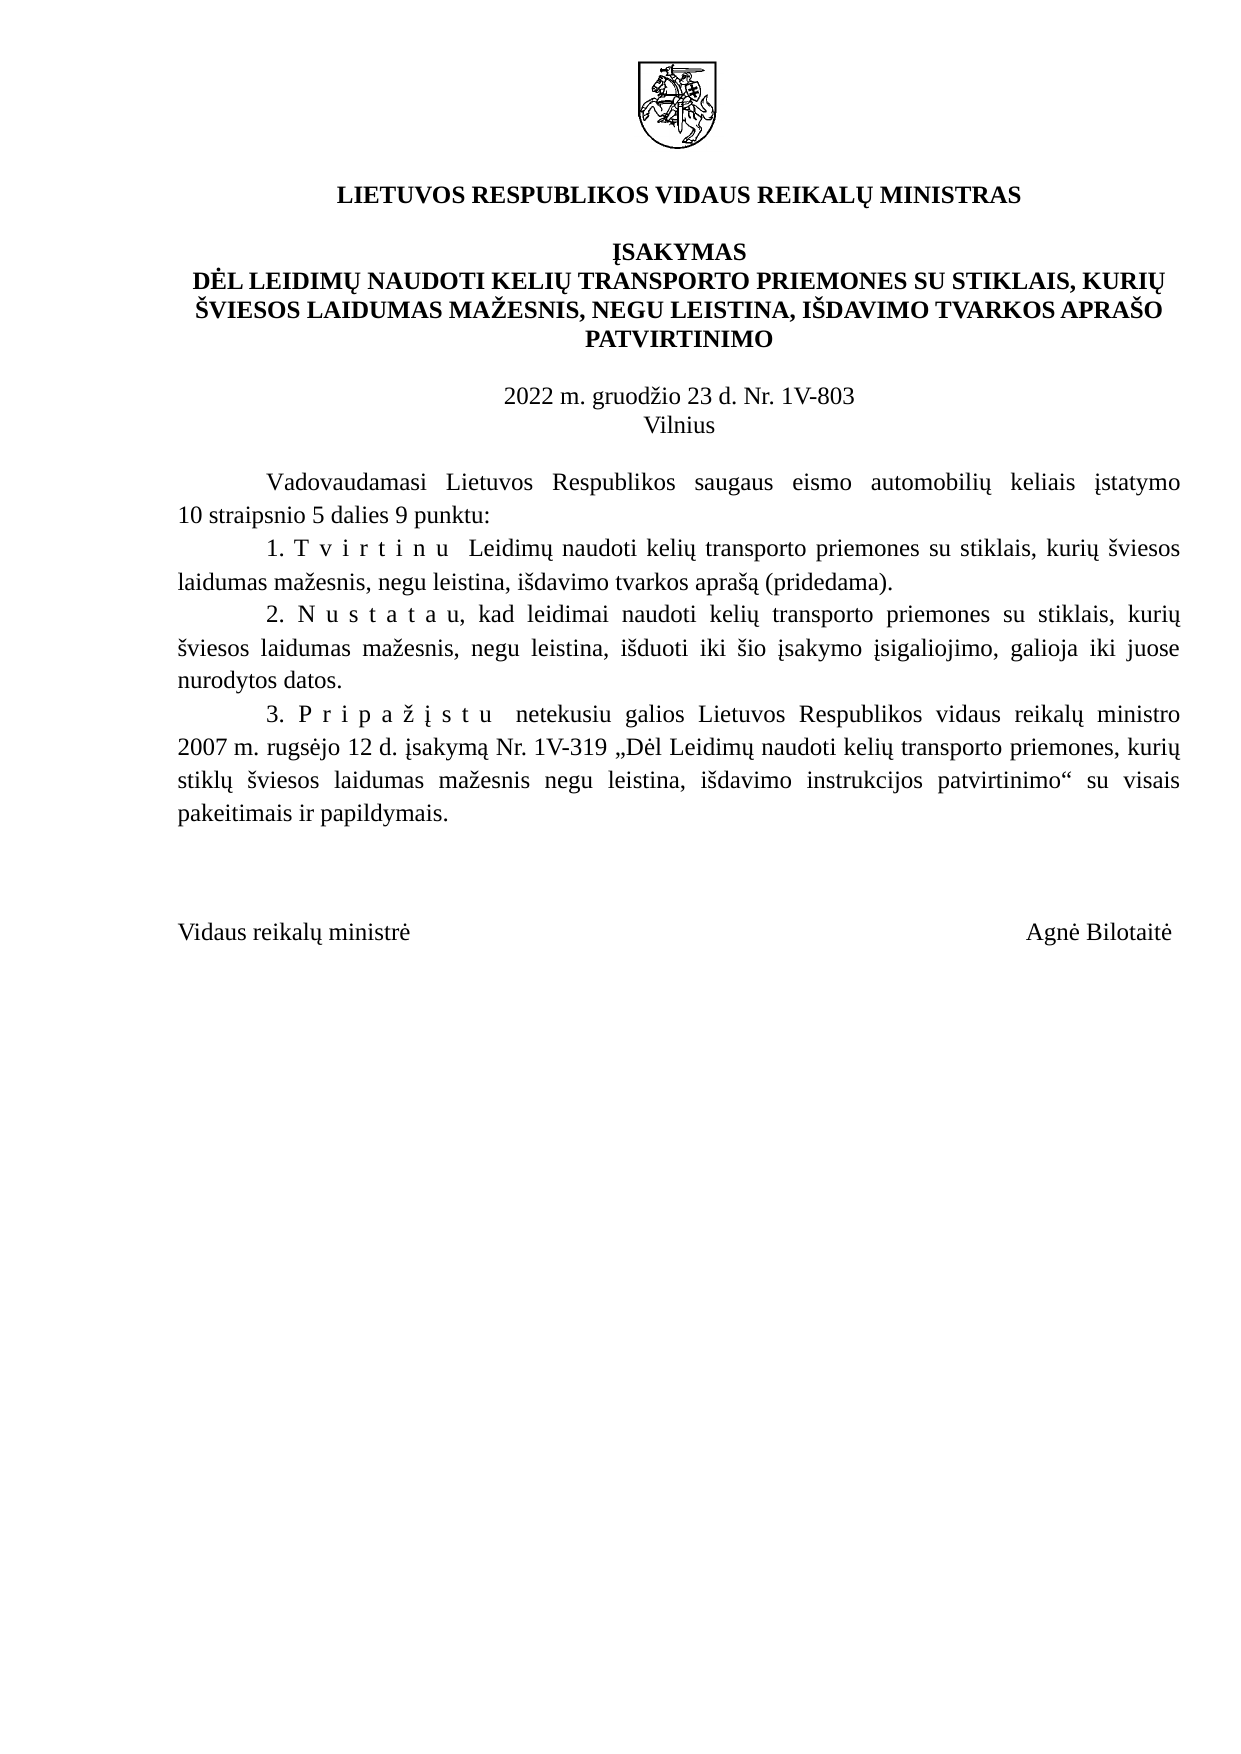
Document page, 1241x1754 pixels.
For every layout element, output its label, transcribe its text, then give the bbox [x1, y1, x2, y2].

text Vadovaudamasi Lietuvos Respublikos saugaus eismo automobilių keliais įstatymo 10 straipsnio 5 dalies 9 punktu: [177, 467, 1181, 529]
text Vilnius [177, 410, 1181, 439]
text DĖL LEIDIMŲ NAUDOTI KELIŲ TRANSPORTO PRIEMONES SU STIKLAIS, KURIŲ ŠVIESOS LAIDUMAS MAŽESNIS, NEGU LEISTINA, IŠDAVIMO TVARKOS APRAŠO PATVIRTINIMO [177, 266, 1181, 352]
text 2022 m. gruodžio 23 d. Nr. 1V-803 [177, 381, 1181, 410]
text 3. Pripažįstu netekusiu galios Lietuvos Respublikos vidaus reikalų ministro 2007 m. rugsėjo 12 d. įsakymą Nr. 1V-319 „Dėl Leidimų naudoti kelių transporto priemones, kurių stiklų šviesos laidumas mažesnis negu leistina, išdavimo instrukcijos patvirtinimo“ su visais pakeitimais ir papildymais. [177, 699, 1181, 826]
text 2. Nustatau, kad leidimai naudoti kelių transporto priemones su stiklais, kurių šviesos laidumas mažesnis, negu leistina, išduoti iki šio įsakymo įsigaliojimo, galioja iki juose nurodytos datos. [177, 599, 1181, 694]
text LIETUVOS RESPUBLIKOS VIDAUS REIKALŲ MINISTRAS [177, 180, 1181, 209]
text 1. Tvirtinu Leidimų naudoti kelių transporto priemones su stiklais, kurių šviesos laidumas mažesnis, negu leistina, išdavimo tvarkos aprašą (pridedama). [177, 533, 1181, 595]
text ĮSAKYMAS [177, 237, 1181, 266]
text Vidaus reikalų ministrė Agnė Bilotaitė [177, 917, 1181, 946]
